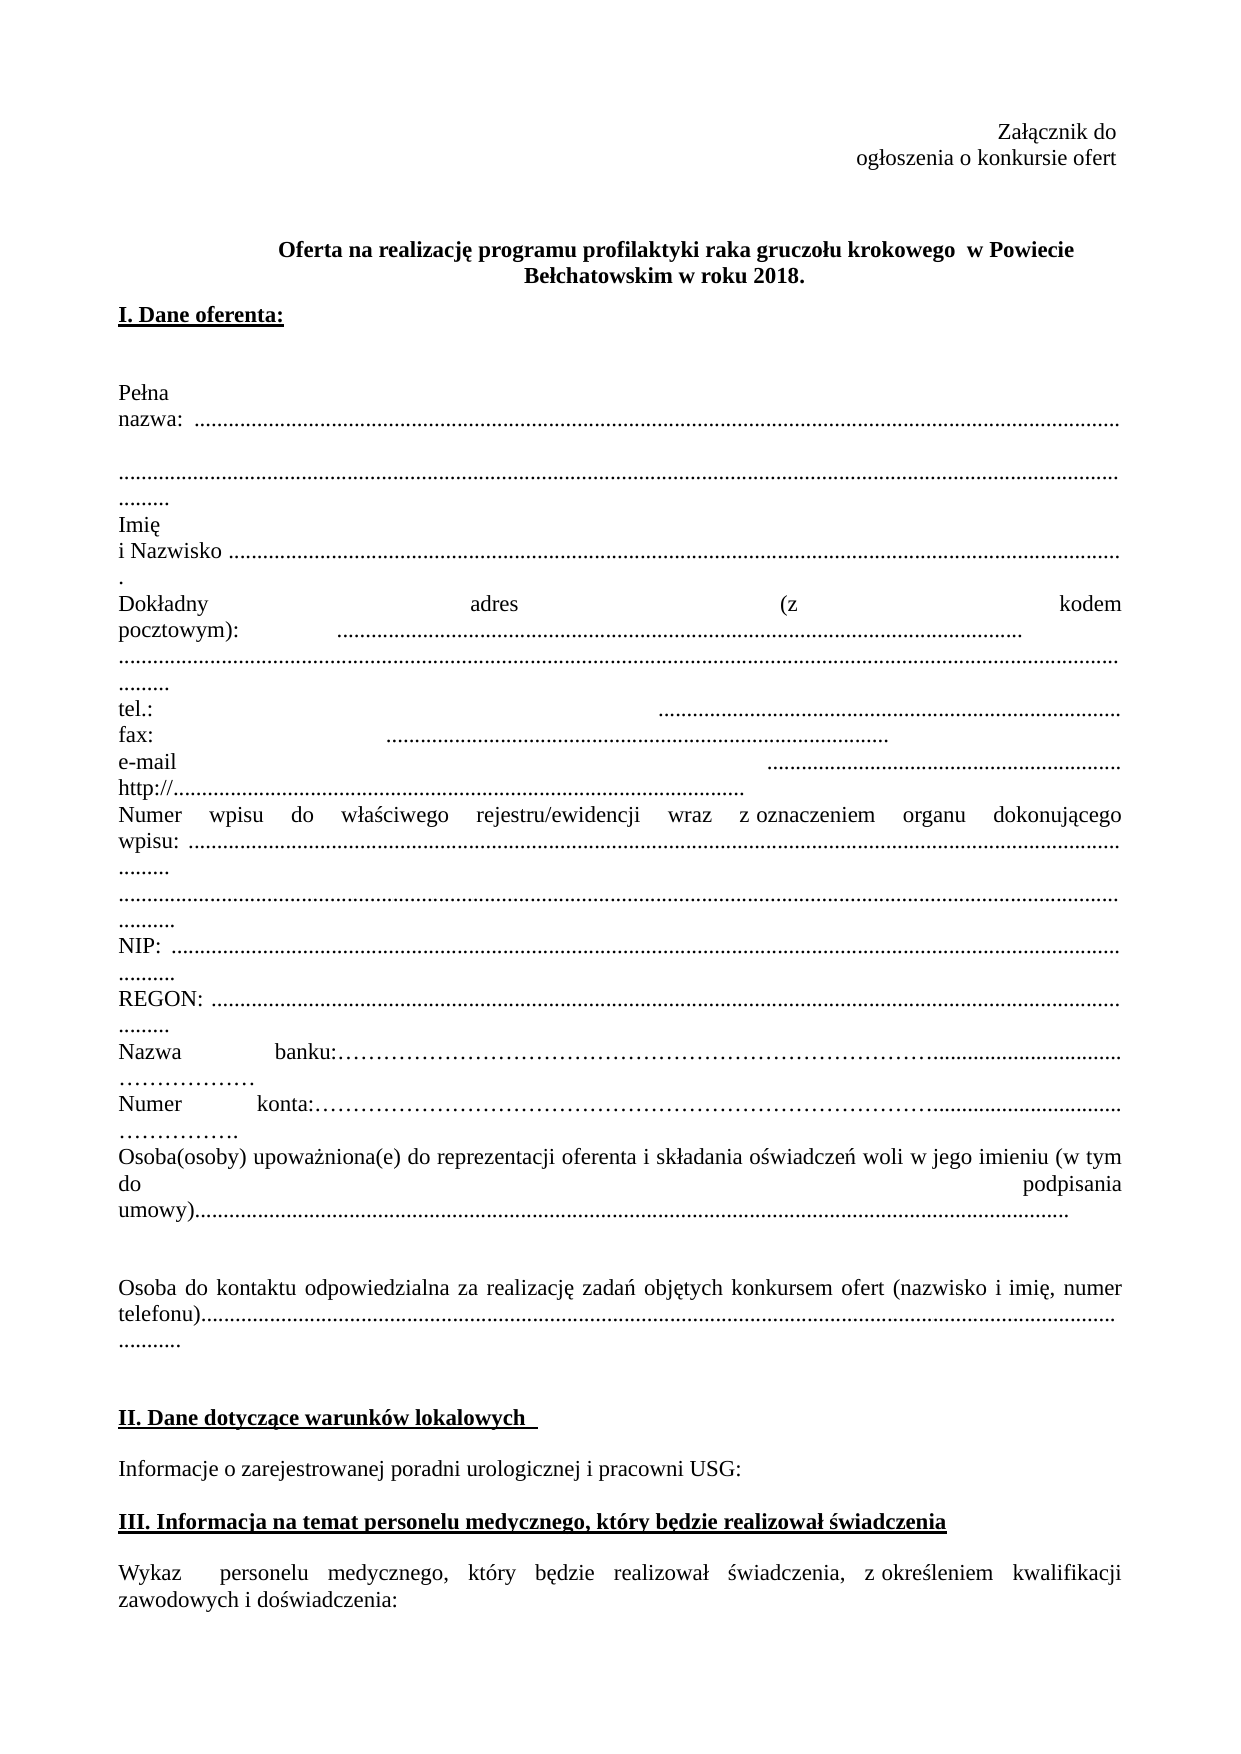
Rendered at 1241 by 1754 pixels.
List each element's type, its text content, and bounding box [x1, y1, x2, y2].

list I. Dane oferenta: [118, 301, 1122, 328]
text Informacje o zarejestrowanej poradni urologicznej i pracowni USG: III. Informacja na temat personelu medycznego, który będzie realizował świadczenia [118, 1455, 1122, 1534]
text Załącznik do ogłoszenia o konkursie ofert [118, 118, 1122, 223]
text II. Dane dotyczące warunków lokalowych [118, 1404, 1122, 1430]
list Pełna nazwa: .................................................................................................................................................................. ........................................................................................................................................................................................ Imię i Nazwisko ............................................................................................................................................................. Dokładny adres (z kodem pocztowym): ........................................................................................................................ ........................................................................................................................................................................................ tel.: ................................................................................. fax: ........................................................................................ e-mail .............................................................. http://.................................................................................................... Numer wpisu do właściwego rejestru/ewidencji wraz z oznaczeniem organu dokonującego wpisu: ............................................................................................................................................................................ ......................................................................................................................................................................................... NIP: ................................................................................................................................................................................ REGON: ........................................................................................................................................................................ Nazwa banku:…………………………………………………………………….................................……………… Numer konta:……………………………………………………………………….................................……………. Osoba(osoby) upoważniona(e) do reprezentacji oferenta i składania oświadczeń woli w jego imieniu (w tym do podpisania umowy)......................................................................................................................................................... [118, 353, 1122, 1222]
text Oferta na realizację programu profilaktyki raka gruczołu krokowego w Powiecie Bełchatowskim w roku 2018. [207, 236, 1122, 289]
text Wykaz personelu medycznego, który będzie realizował świadczenia, z określeniem kwalifikacji zawodowych i doświadczenia: [118, 1559, 1122, 1612]
text Osoba do kontaktu odpowiedzialna za realizację zadań objętych konkursem ofert (nazwisko i imię, numer telefonu)........................................................................................................................................................................... [118, 1247, 1122, 1379]
